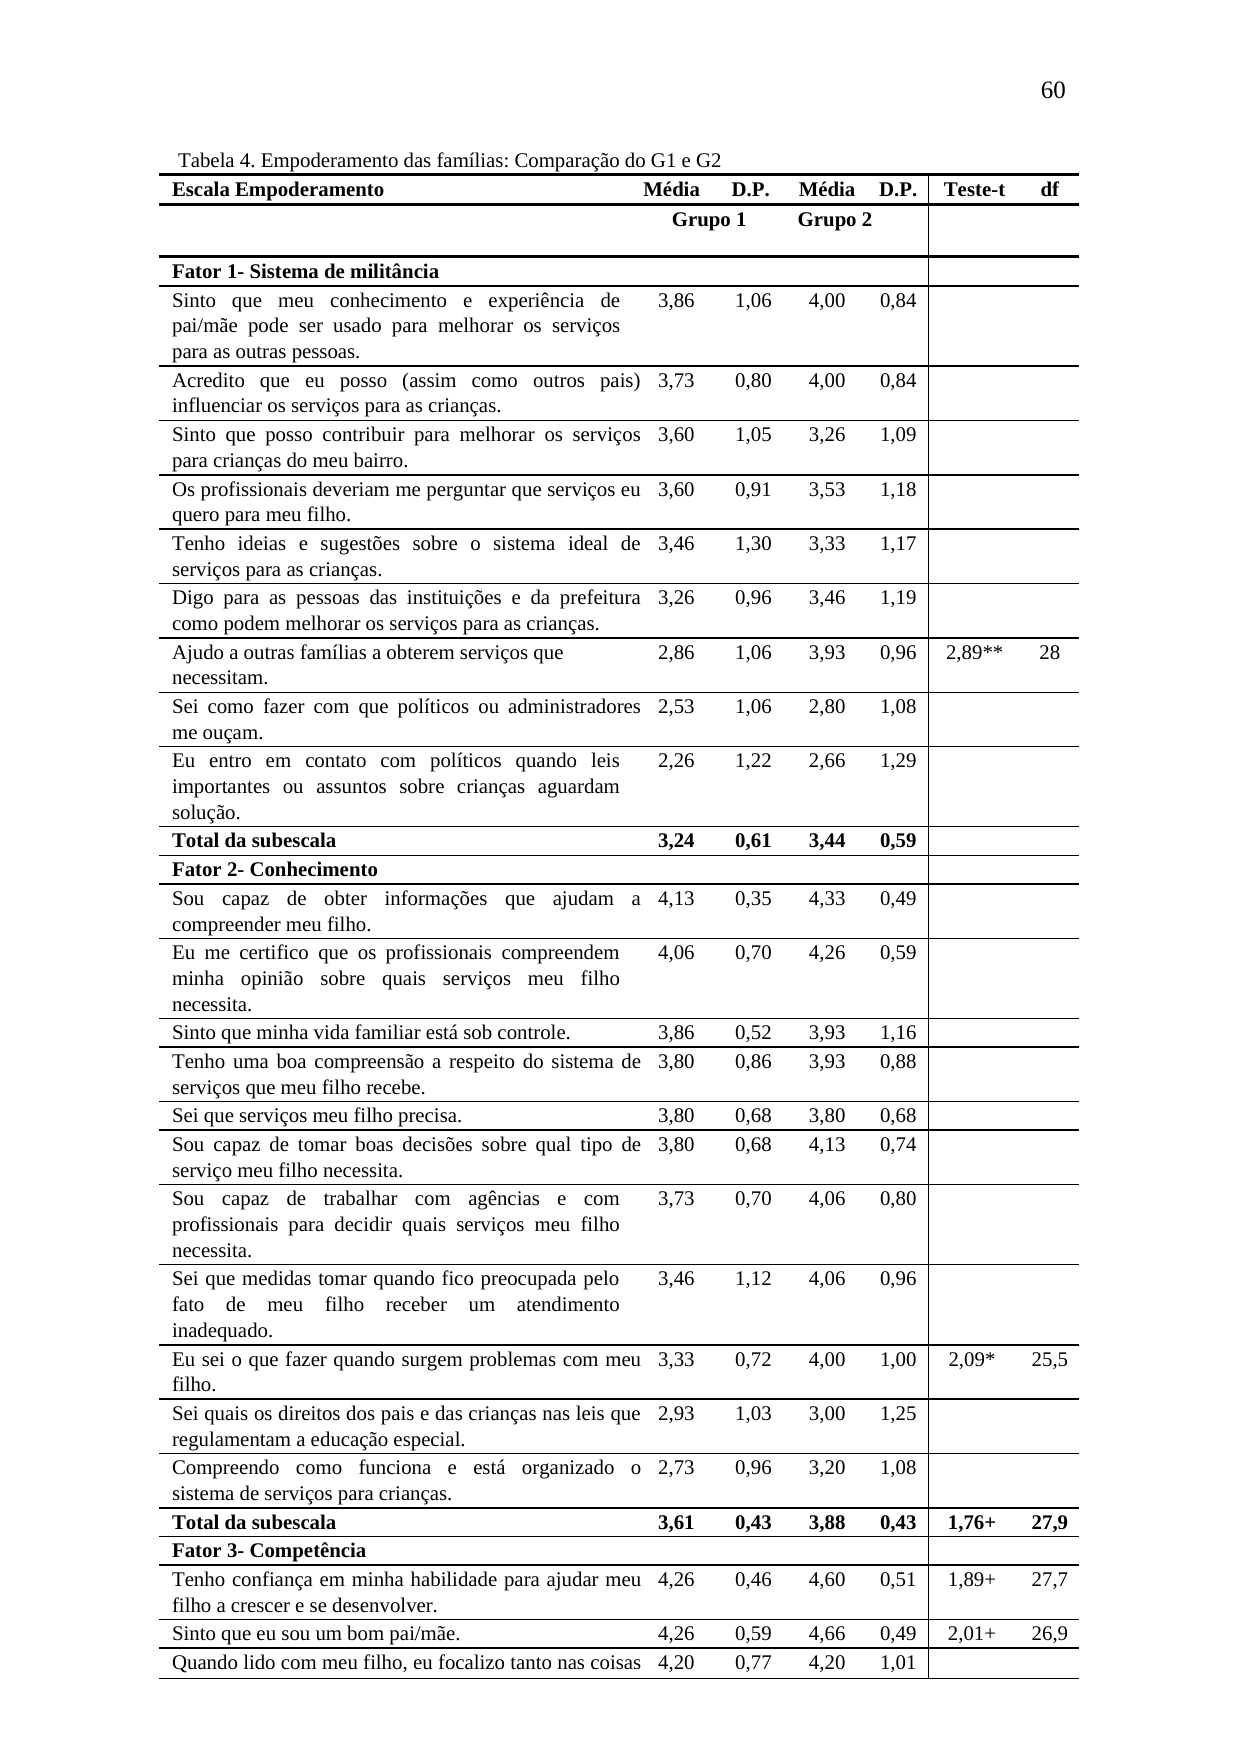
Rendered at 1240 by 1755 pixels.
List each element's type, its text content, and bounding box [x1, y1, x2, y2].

table_cell 4,06 [643, 939, 735, 1018]
table_cell 26,9 [1031, 1620, 1079, 1647]
table_cell 0,96 [879, 639, 928, 691]
table_cell [929, 1400, 1031, 1453]
text Tabela 4. Empoderamento das famílias: Comparação do G1 e G2 [178, 148, 1073, 172]
table_cell 4,06 [798, 1265, 879, 1344]
table_cell [929, 885, 1031, 937]
table_cell 1,08 [879, 1454, 928, 1507]
table_cell 27,7 [1031, 1566, 1079, 1619]
table_cell [929, 258, 1031, 285]
table_cell [643, 856, 735, 883]
table_cell 3,86 [643, 287, 735, 365]
table_cell 0,46 [735, 1566, 797, 1619]
table_cell 2,26 [643, 747, 735, 826]
table_cell [929, 1102, 1031, 1129]
table_cell Digo para as pessoas das instituições e da prefeitura como podem melhorar os serviços para as crianças. [159, 584, 643, 637]
table_cell [1031, 1048, 1079, 1101]
table_cell 3,60 [643, 476, 735, 528]
table_cell 0,96 [735, 1454, 797, 1507]
table_cell 1,16 [879, 1019, 928, 1046]
table_cell Eu sei o que fazer quando surgem problemas com meu filho. [159, 1346, 643, 1398]
table_cell Tenho uma boa compreensão a respeito do sistema de serviços que meu filho recebe. [159, 1048, 643, 1101]
table_cell [929, 693, 1031, 746]
table_cell [159, 206, 643, 255]
table_cell [1031, 885, 1079, 937]
table_cell 1,05 [735, 421, 797, 474]
table_cell [1031, 939, 1079, 1018]
table_cell Grupo 1 [643, 206, 797, 255]
table_cell Sei que medidas tomar quando fico preocupada pelo fato de meu filho receber um atendimento inadequado. [159, 1265, 643, 1344]
table_cell 0,80 [879, 1185, 928, 1264]
table_cell 0,96 [879, 1265, 928, 1344]
table_cell Fator 2- Conhecimento [159, 856, 643, 883]
table_cell [735, 258, 797, 285]
table_cell Quando lido com meu filho, eu focalizo tanto nas coisas [159, 1649, 643, 1678]
table_cell 0,96 [735, 584, 797, 637]
table_cell 0,74 [879, 1131, 928, 1184]
table_cell [798, 1537, 879, 1564]
table_cell 3,73 [643, 367, 735, 419]
table_cell 3,60 [643, 421, 735, 474]
table_cell 0,84 [879, 287, 928, 365]
table_header Média [798, 176, 879, 203]
table_cell 0,86 [735, 1048, 797, 1101]
table_cell Sou capaz de obter informações que ajudam a compreender meu filho. [159, 885, 643, 937]
table_cell 3,80 [643, 1102, 735, 1129]
table_cell 3,93 [798, 639, 879, 691]
table_cell [929, 421, 1031, 474]
table_cell 3,20 [798, 1454, 879, 1507]
table_cell 1,00 [879, 1346, 928, 1398]
table_cell [798, 856, 879, 883]
table_cell 0,77 [735, 1649, 797, 1678]
table_cell 0,43 [735, 1509, 797, 1536]
table_cell [1031, 1537, 1079, 1564]
table_cell 0,68 [735, 1131, 797, 1184]
table_cell Ajudo a outras famílias a obterem serviços que necessitam. [159, 639, 643, 691]
table_cell Os profissionais deveriam me perguntar que serviços eu quero para meu filho. [159, 476, 643, 528]
table_cell Sinto que minha vida familiar está sob controle. [159, 1019, 643, 1046]
table_cell 2,89** [929, 639, 1031, 691]
table_cell Sinto que meu conhecimento e experiência de pai/mãe pode ser usado para melhorar os serviços para as outras pessoas. [159, 287, 643, 365]
table_cell 1,03 [735, 1400, 797, 1453]
table_cell Sei que serviços meu filho precisa. [159, 1102, 643, 1129]
table_cell [929, 747, 1031, 826]
table_cell [929, 1265, 1031, 1344]
table_cell 3,73 [643, 1185, 735, 1264]
table_cell 1,12 [735, 1265, 797, 1344]
table_cell 1,30 [735, 530, 797, 583]
table_cell Sou capaz de trabalhar com agências e com profissionais para decidir quais serviços meu filho necessita. [159, 1185, 643, 1264]
table_cell 28 [1031, 639, 1079, 691]
table_cell [879, 258, 928, 285]
table_cell Tenho ideias e sugestões sobre o sistema ideal de serviços para as crianças. [159, 530, 643, 583]
table_cell [929, 856, 1031, 883]
table_cell [929, 1649, 1031, 1678]
table_cell [1031, 1185, 1079, 1264]
table_cell [1031, 1265, 1079, 1344]
table_cell 1,08 [879, 693, 928, 746]
table_cell 3,33 [643, 1346, 735, 1398]
table_cell Sei como fazer com que políticos ou administradores me ouçam. [159, 693, 643, 746]
table_cell 1,76+ [929, 1509, 1031, 1536]
table_cell [643, 1537, 735, 1564]
table_cell [1031, 206, 1079, 255]
table_cell 3,24 [643, 827, 735, 854]
table_cell [643, 258, 735, 285]
table_cell Sinto que eu sou um bom pai/mãe. [159, 1620, 643, 1647]
table_cell 4,20 [798, 1649, 879, 1678]
table_cell 4,20 [643, 1649, 735, 1678]
table_cell 3,00 [798, 1400, 879, 1453]
table_cell [1031, 1649, 1079, 1678]
table_cell 2,73 [643, 1454, 735, 1507]
table_cell [929, 476, 1031, 528]
table_cell 0,72 [735, 1346, 797, 1398]
table_cell [929, 827, 1031, 854]
table_cell 3,86 [643, 1019, 735, 1046]
table_cell 2,53 [643, 693, 735, 746]
table_cell [929, 206, 1031, 255]
table_cell 0,84 [879, 367, 928, 419]
table_cell [1031, 287, 1079, 365]
table_cell Fator 3- Competência [159, 1537, 643, 1564]
table_cell [929, 287, 1031, 365]
table_cell 1,25 [879, 1400, 928, 1453]
table_cell [929, 367, 1031, 419]
table_cell 25,5 [1031, 1346, 1079, 1398]
table_cell 0,68 [735, 1102, 797, 1129]
table_cell 0,70 [735, 1185, 797, 1264]
table_cell 1,06 [735, 693, 797, 746]
table_cell 3,46 [798, 584, 879, 637]
table_cell 4,60 [798, 1566, 879, 1619]
table_cell Sinto que posso contribuir para melhorar os serviços para crianças do meu bairro. [159, 421, 643, 474]
table_cell [735, 1537, 797, 1564]
table_cell 0,51 [879, 1566, 928, 1619]
table_cell [1031, 584, 1079, 637]
table_cell [1031, 476, 1079, 528]
table_cell Total da subescala [159, 1509, 643, 1536]
table_cell 3,93 [798, 1019, 879, 1046]
table_cell [1031, 827, 1079, 854]
table_cell [1031, 421, 1079, 474]
table_header Média D.P. [643, 176, 797, 203]
table_cell 0,49 [879, 1620, 928, 1647]
table_cell 2,93 [643, 1400, 735, 1453]
table_cell [879, 856, 928, 883]
table_cell Grupo 2 [798, 206, 879, 255]
table_cell 0,59 [735, 1620, 797, 1647]
table_cell 0,91 [735, 476, 797, 528]
table_cell [929, 1019, 1031, 1046]
table_cell [1031, 1019, 1079, 1046]
table_cell 3,46 [643, 530, 735, 583]
table_cell 1,89+ [929, 1566, 1031, 1619]
table_cell 3,26 [643, 584, 735, 637]
table_cell 3,80 [798, 1102, 879, 1129]
table_cell 1,06 [735, 287, 797, 365]
table_cell 2,66 [798, 747, 879, 826]
table_cell 3,61 [643, 1509, 735, 1536]
table_cell 3,44 [798, 827, 879, 854]
table_cell 0,52 [735, 1019, 797, 1046]
table_cell Eu entro em contato com políticos quando leis importantes ou assuntos sobre crianças aguardam solução. [159, 747, 643, 826]
table_cell 3,33 [798, 530, 879, 583]
table_cell [1031, 1454, 1079, 1507]
table_header Escala Empoderamento [159, 176, 643, 203]
table_cell 4,13 [798, 1131, 879, 1184]
table_cell 4,00 [798, 367, 879, 419]
table_cell 1,01 [879, 1649, 928, 1678]
table_cell Compreendo como funciona e está organizado o sistema de serviços para crianças. [159, 1454, 643, 1507]
table_cell [879, 1537, 928, 1564]
table_header D.P. [879, 176, 928, 203]
table_cell [1031, 693, 1079, 746]
table_cell 3,88 [798, 1509, 879, 1536]
table_cell Eu me certifico que os profissionais compreendem minha opinião sobre quais serviços meu filho necessita. [159, 939, 643, 1018]
table_cell 4,00 [798, 287, 879, 365]
table_cell [1031, 1131, 1079, 1184]
table_cell 0,49 [879, 885, 928, 937]
table_cell 1,29 [879, 747, 928, 826]
table_cell 1,17 [879, 530, 928, 583]
table_cell 0,61 [735, 827, 797, 854]
table_cell 2,80 [798, 693, 879, 746]
table_cell 1,19 [879, 584, 928, 637]
table_cell Sei quais os direitos dos pais e das crianças nas leis que regulamentam a educação especial. [159, 1400, 643, 1453]
table_cell 4,13 [643, 885, 735, 937]
table_cell Total da subescala [159, 827, 643, 854]
table_cell [929, 1185, 1031, 1264]
table_cell 1,09 [879, 421, 928, 474]
table_cell [929, 1048, 1031, 1101]
table_cell [929, 530, 1031, 583]
table_cell 3,53 [798, 476, 879, 528]
table_cell [1031, 258, 1079, 285]
table_cell [929, 584, 1031, 637]
table_cell [929, 939, 1031, 1018]
table_cell [929, 1454, 1031, 1507]
table_cell 27,9 [1031, 1509, 1079, 1536]
table_cell 0,35 [735, 885, 797, 937]
table_cell 0,70 [735, 939, 797, 1018]
table_cell [1031, 367, 1079, 419]
table_cell 3,80 [643, 1048, 735, 1101]
table_cell 1,22 [735, 747, 797, 826]
table_cell 3,26 [798, 421, 879, 474]
table_cell [735, 856, 797, 883]
table_cell 2,01+ [929, 1620, 1031, 1647]
table_cell 0,59 [879, 939, 928, 1018]
table_cell 1,06 [735, 639, 797, 691]
table_cell 4,26 [643, 1620, 735, 1647]
table_cell 3,93 [798, 1048, 879, 1101]
table_cell [879, 206, 928, 255]
table_header df [1031, 176, 1079, 203]
table_cell [1031, 747, 1079, 826]
table_cell [798, 258, 879, 285]
table_cell 4,00 [798, 1346, 879, 1398]
table_cell 4,26 [798, 939, 879, 1018]
table_cell [929, 1131, 1031, 1184]
table_cell Fator 1- Sistema de militância [159, 258, 643, 285]
table_cell 0,80 [735, 367, 797, 419]
table_cell 4,66 [798, 1620, 879, 1647]
table_cell 4,26 [643, 1566, 735, 1619]
table_cell [1031, 856, 1079, 883]
table_cell 0,68 [879, 1102, 928, 1129]
table_cell 1,18 [879, 476, 928, 528]
table_cell 4,33 [798, 885, 879, 937]
table_header Teste-t [929, 176, 1031, 203]
table_cell 0,88 [879, 1048, 928, 1101]
table_cell [1031, 530, 1079, 583]
table_cell 3,80 [643, 1131, 735, 1184]
table_cell [1031, 1400, 1079, 1453]
table_cell Sou capaz de tomar boas decisões sobre qual tipo de serviço meu filho necessita. [159, 1131, 643, 1184]
table_cell 0,59 [879, 827, 928, 854]
table_cell [1031, 1102, 1079, 1129]
table_cell 2,09* [929, 1346, 1031, 1398]
table_cell Acredito que eu posso (assim como outros pais) influenciar os serviços para as crianças. [159, 367, 643, 419]
table_cell [929, 1537, 1031, 1564]
table_cell 4,06 [798, 1185, 879, 1264]
table_cell 2,86 [643, 639, 735, 691]
table_cell 0,43 [879, 1509, 928, 1536]
table_cell Tenho confiança em minha habilidade para ajudar meu filho a crescer e se desenvolver. [159, 1566, 643, 1619]
table_cell 3,46 [643, 1265, 735, 1344]
